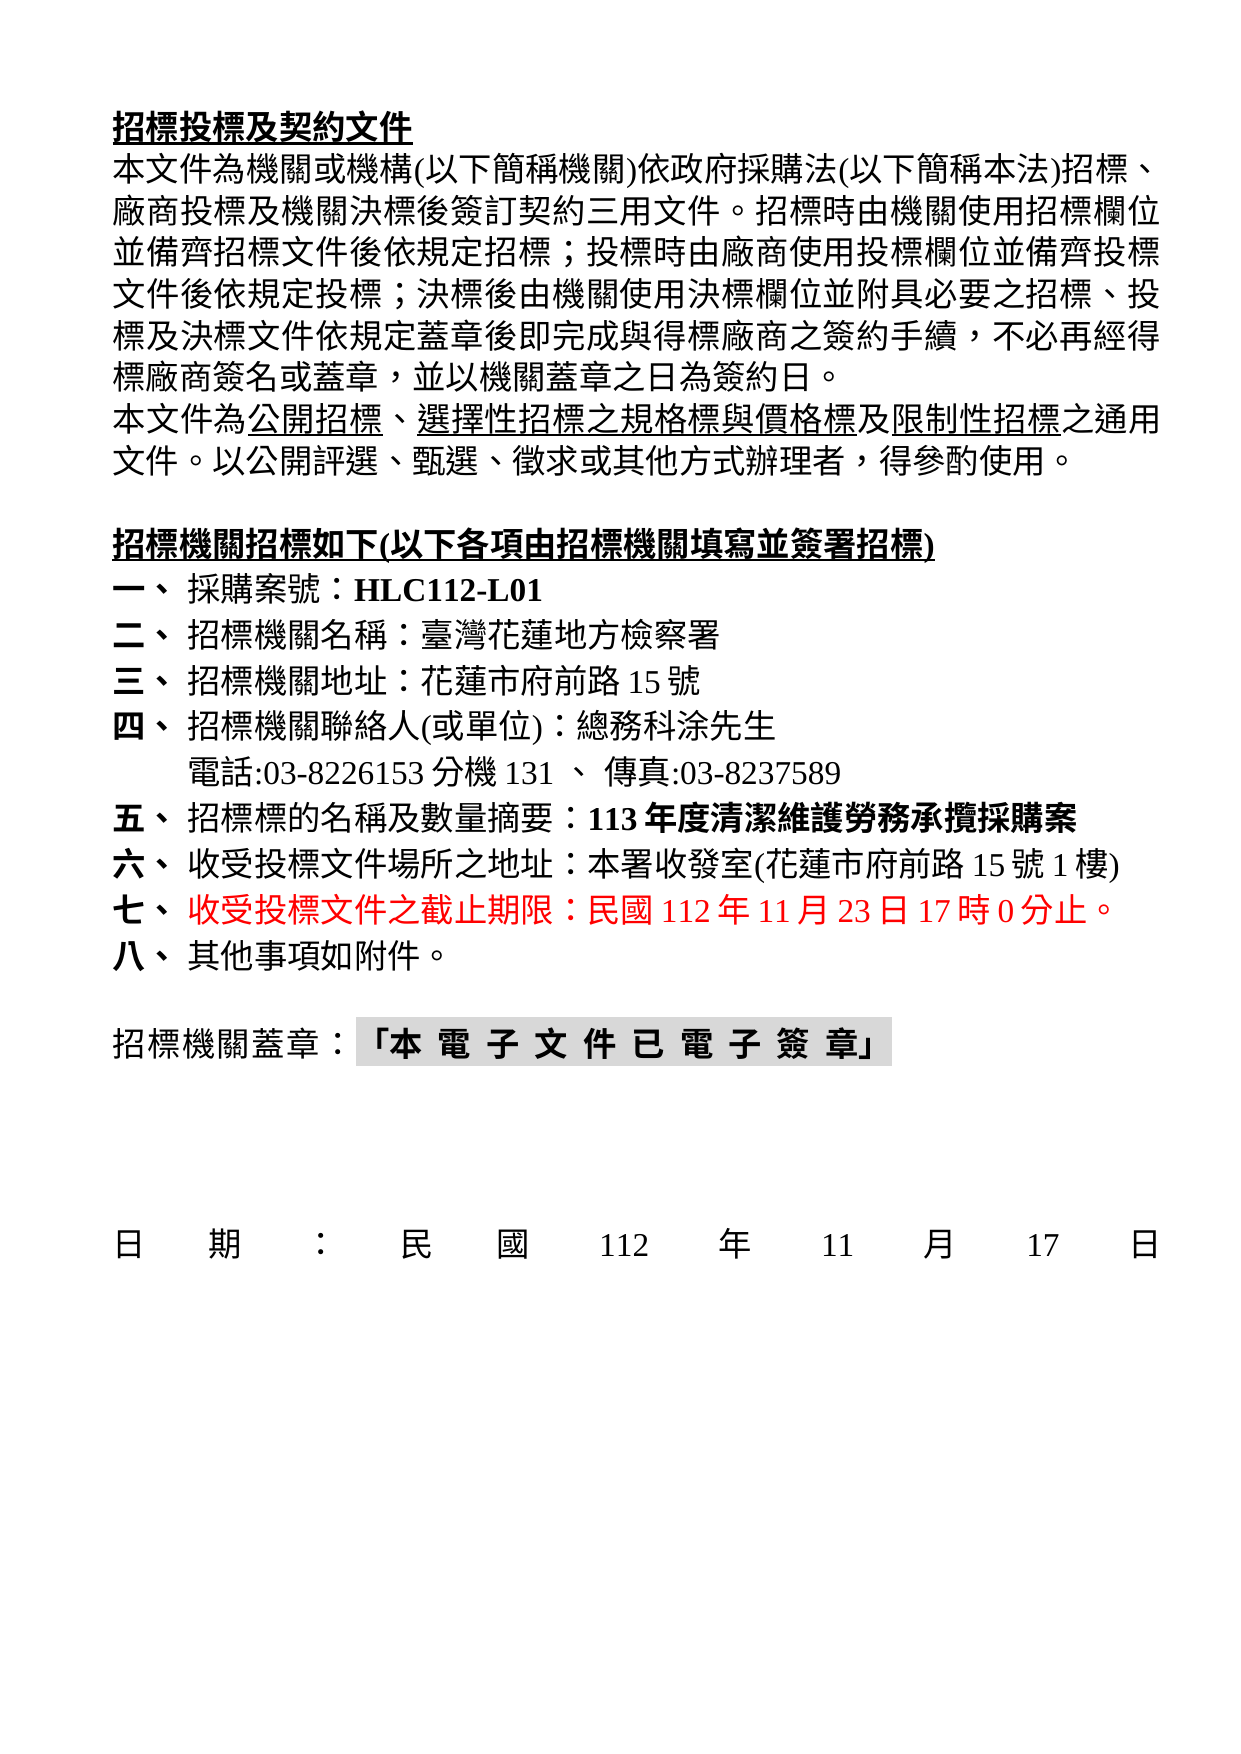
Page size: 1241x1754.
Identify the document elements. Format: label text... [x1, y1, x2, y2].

text 本文件為機關或機構(以下簡稱機關)依政府採購法(以下簡稱本法)招標、廠商投標及機關決標後簽訂契約三用文件。招標時由機關使用招標欄位並備齊招標文件後依規定招標；投標時由廠商使用投標欄位並備齊投標文件後依規定投標；決標後由機關使用決標欄位並附具必要之招標、投標及決標文件依規定蓋章後即完成與得標廠商之簽約手續，不必再經得標廠商簽名或蓋章，並以機關蓋章之日為簽約日。 [112, 148, 1162, 398]
list 收受投標文件之截止期限：民國112年11月23日17時0分止。 [112, 886, 1162, 931]
text 本文件為公開招標、選擇性招標之規格標與價格標及限制性招標之通用文件。以公開評選、甄選、徵求或其他方式辦理者，得參酌使用。 [112, 398, 1162, 481]
text 招標機關蓋章：「本 電 子 文 件 已 電 子 簽 章」 [112, 1023, 1162, 1064]
list 其他事項如附件。 [112, 931, 1162, 977]
text 招標投標及契約文件 [112, 106, 1162, 148]
list 招標機關地址：花蓮市府前路15號 [112, 656, 1162, 702]
list 收受投標文件場所之地址：本署收發室(花蓮市府前路15號1樓) [112, 840, 1162, 886]
list 招標機關名稱：臺灣花蓮地方檢察署 [112, 611, 1162, 656]
list 招標機關聯絡人(或單位)：總務科涂先生 [112, 702, 1162, 748]
text 日期：民國112年11月17日 [112, 1223, 1162, 1265]
text 招標機關招標如下(以下各項由招標機關填寫並簽署招標) [112, 523, 1162, 565]
list 招標標的名稱及數量摘要：113年度清潔維護勞務承攬採購案 [112, 794, 1162, 840]
text 電話:03-8226153分機131 、 傳真:03-8237589 [187, 748, 1162, 794]
list 採購案號：HLC112-L01 [112, 565, 1162, 611]
